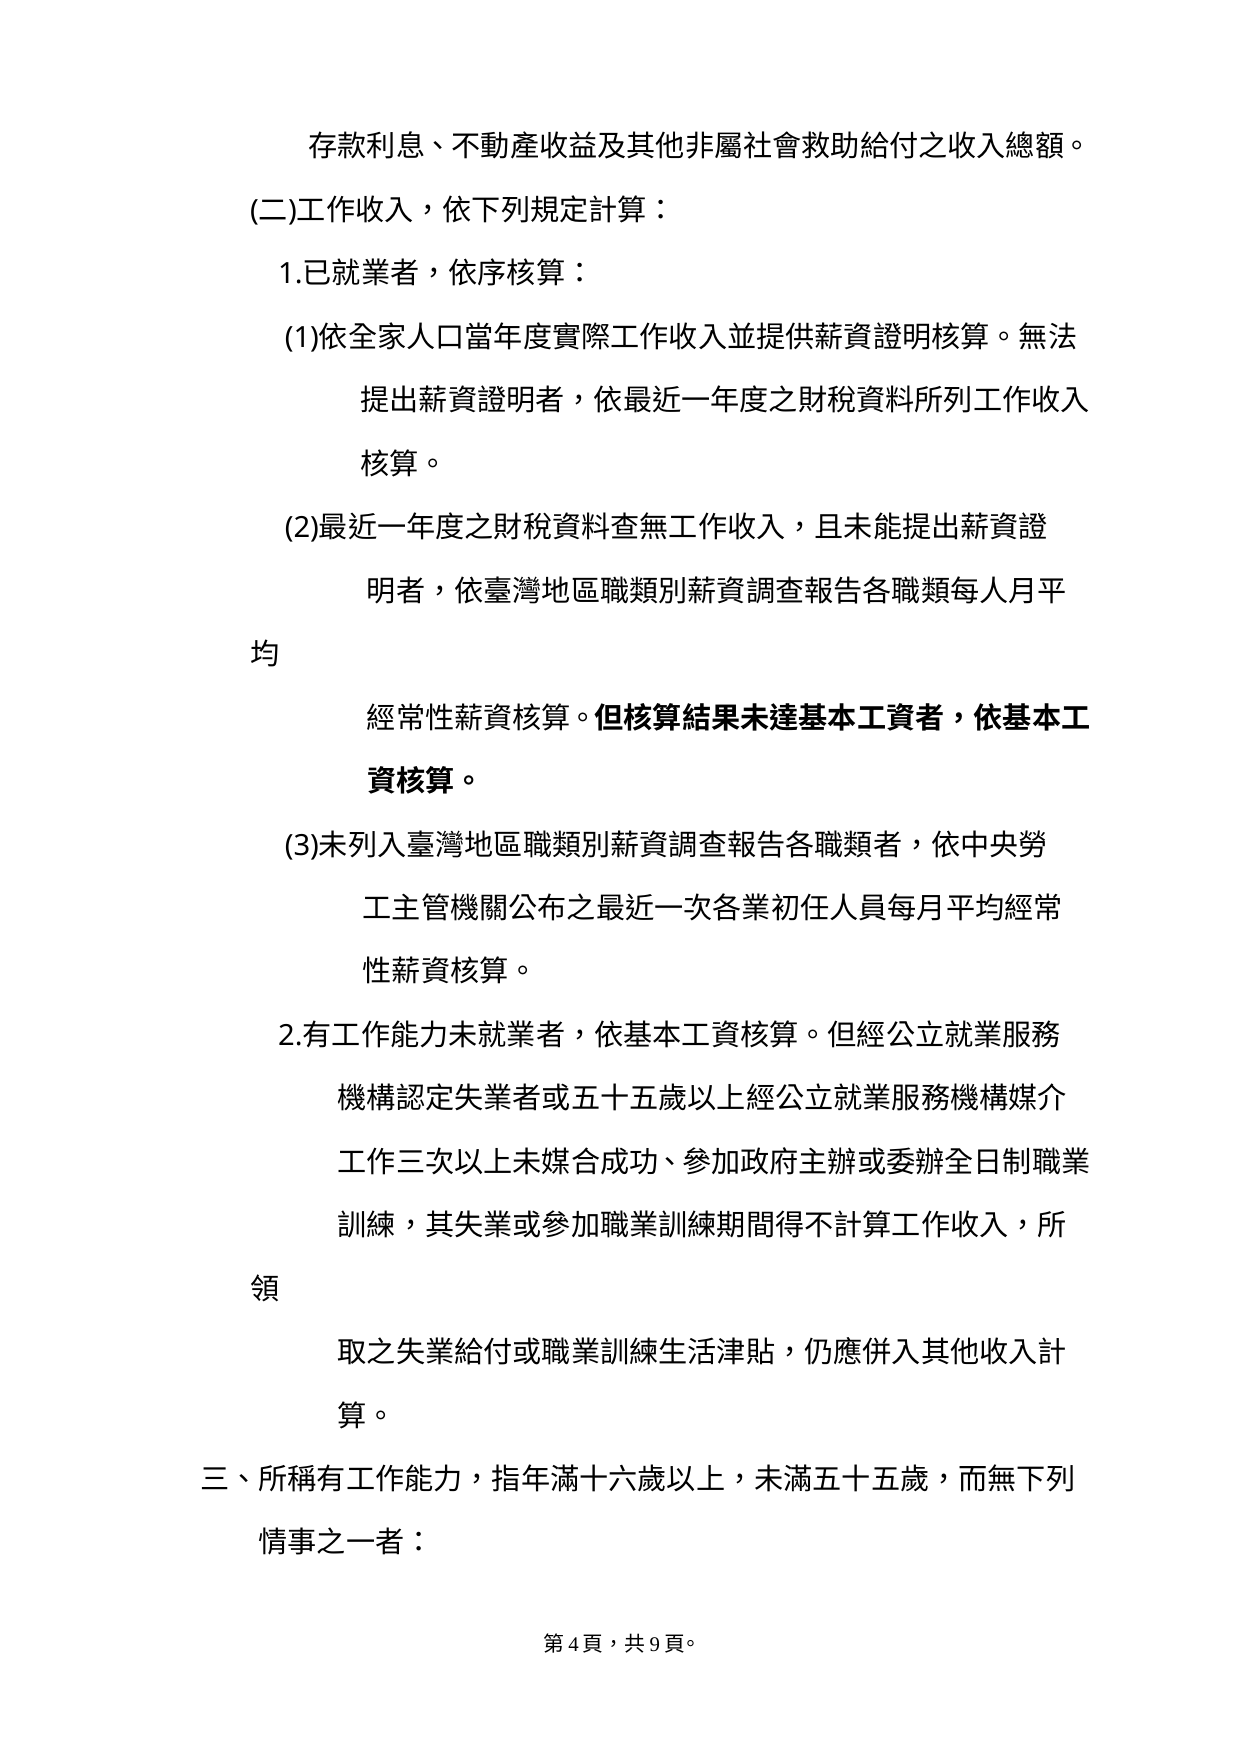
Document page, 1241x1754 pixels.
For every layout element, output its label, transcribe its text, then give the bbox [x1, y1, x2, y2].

text (二)工作收入，依下列規定計算： [250, 186, 1090, 229]
text 工主管機關公布之最近一次各業初任人員每月平均經常 [275, 884, 1090, 927]
text 訓練，其失業或參加職業訓練期間得不計算工作收入，所領 [250, 1202, 1090, 1308]
text (1)依全家人口當年度實際工作收入並提供薪資證明核算。無法提出薪資證明者，依最近一年度之財稅資料所列工作收入核算。 [200, 313, 1090, 483]
text (3)未列入臺灣地區職類別薪資調查報告各職類者，依中央勞 [200, 821, 1090, 863]
text (2)最近一年度之財稅資料查無工作收入，且未能提出薪資證 [200, 504, 1090, 546]
text 三、所稱有工作能力，指年滿十六歲以上，未滿五十五歲，而無下列情事之一者： [200, 1456, 1090, 1561]
text 性薪資核算。 [275, 948, 1090, 990]
text 工作三次以上未媒合成功、參加政府主辦或委辦全日制職業 [250, 1138, 1090, 1181]
text 明者，依臺灣地區職類別薪資調查報告各職類每人月平均 [250, 567, 1090, 673]
text 2.有工作能力未就業者，依基本工資核算。但經公立就業服務 [200, 1011, 1090, 1054]
text 經常性薪資核算。但核算結果未達基本工資者，依基本工 [250, 694, 1090, 736]
text 資核算。 [250, 758, 1090, 800]
text 取之失業給付或職業訓練生活津貼，仍應併入其他收入計 [250, 1329, 1090, 1371]
text 機構認定失業者或五十五歲以上經公立就業服務機構媒介 [250, 1075, 1090, 1117]
text (一)家庭總收入係指全家人口之工作收入、領取軍人退休俸(終身生活補助費)、政務人員、公教人員、公營事業人員月退休(職)金、存款利息、不動產收益及其他非屬社會救助給付之收入總額。 [250, 123, 1090, 165]
text 算。 [250, 1392, 1090, 1434]
text 1.已就業者，依序核算： [200, 250, 1090, 292]
